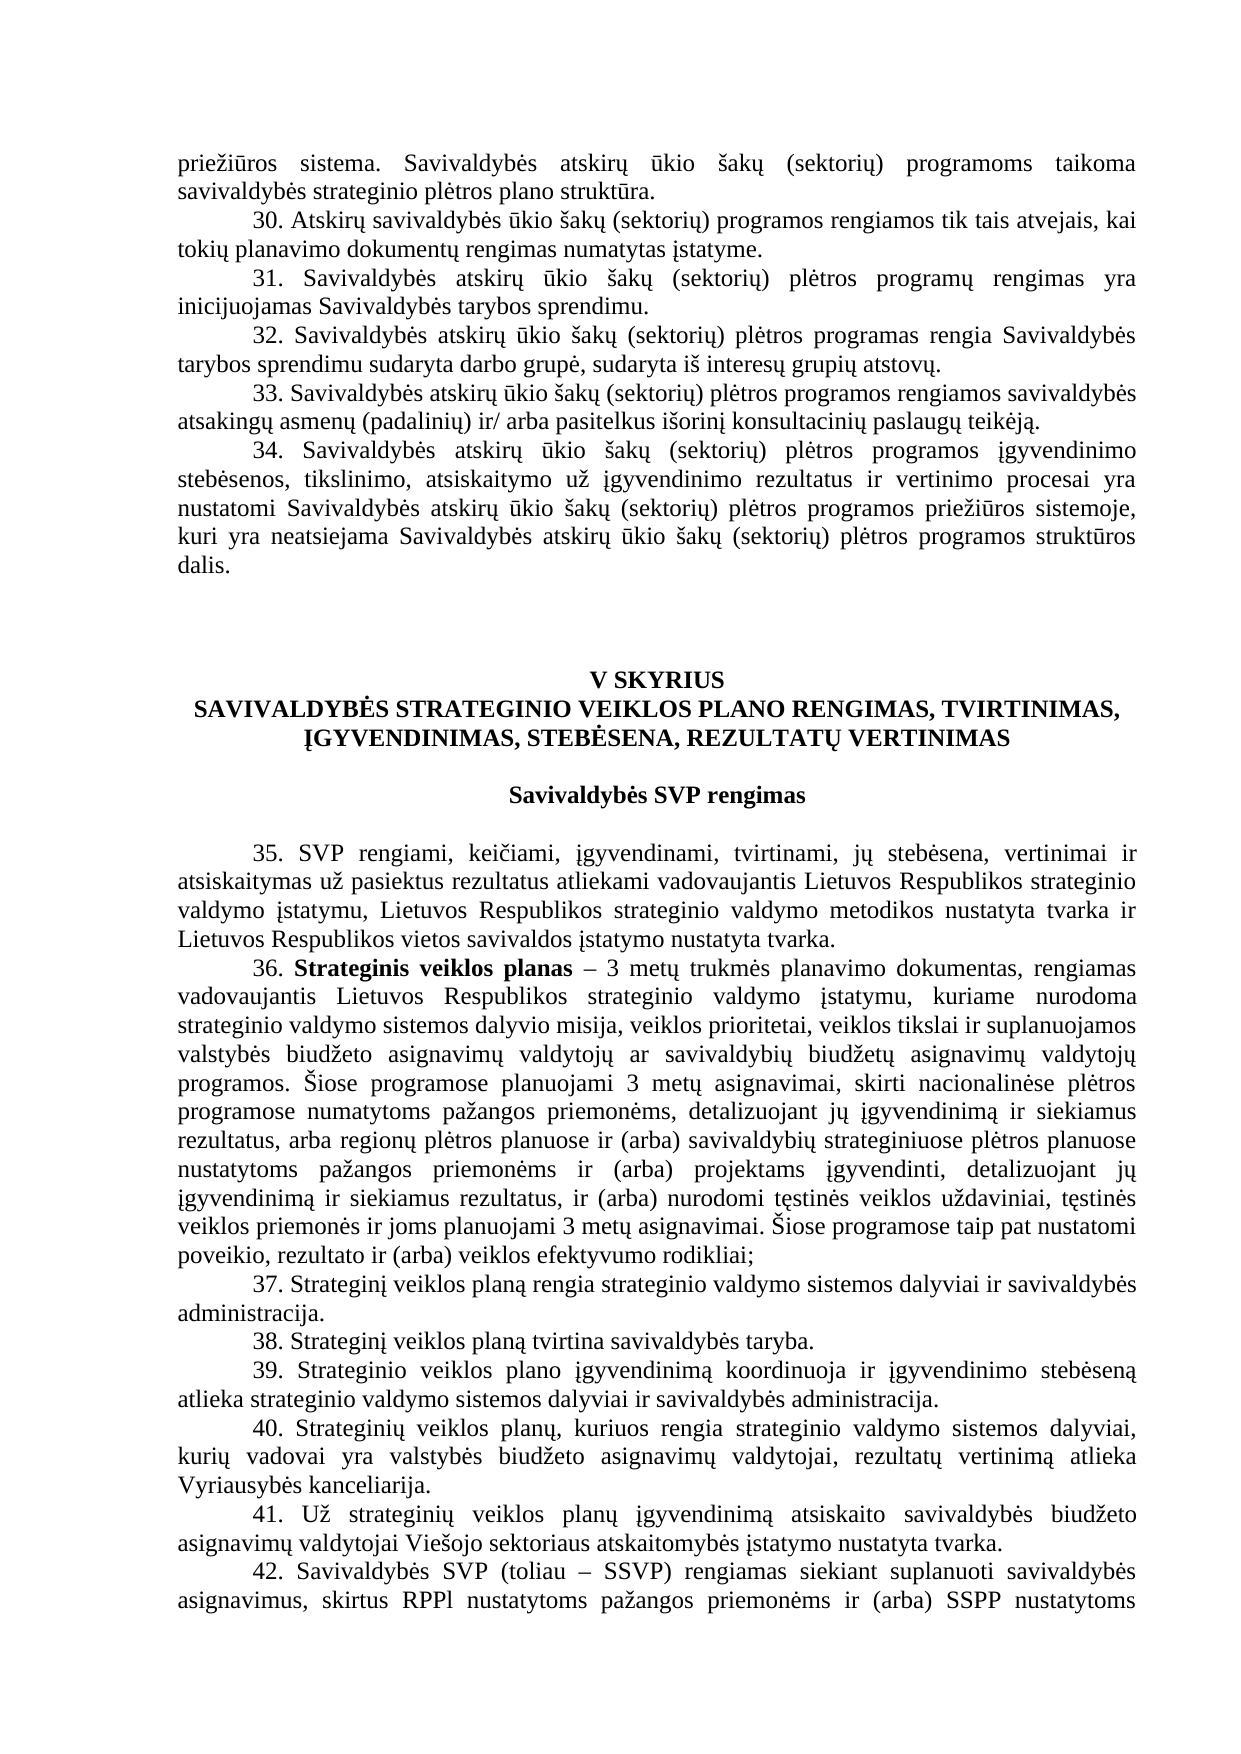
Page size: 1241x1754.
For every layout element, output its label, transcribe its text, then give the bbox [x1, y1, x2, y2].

text Savivaldybės SVP rengimas [177, 780, 1137, 809]
text 32. Savivaldybės atskirų ūkio šakų (sektorių) plėtros programas rengia Savivaldybės tarybos sprendimu sudaryta darbo grupė, sudaryta iš interesų grupių atstovų. [177, 320, 1137, 378]
text 40. Strateginių veiklos planų, kuriuos rengia strateginio valdymo sistemos dalyviai, kurių vadovai yra valstybės biudžeto asignavimų valdytojai, rezultatų vertinimą atlieka Vyriausybės kanceliarija. [177, 1413, 1137, 1499]
text 35. SVP rengiami, keičiami, įgyvendinami, tvirtinami, jų stebėsena, vertinimai ir atsiskaitymas už pasiektus rezultatus atliekami vadovaujantis Lietuvos Respublikos strateginio valdymo įstatymu, Lietuvos Respublikos strateginio valdymo metodikos nustatyta tvarka ir Lietuvos Respublikos vietos savivaldos įstatymo nustatyta tvarka. [177, 838, 1137, 953]
text V SKYRIUS [177, 665, 1137, 694]
text 38. Strateginį veiklos planą tvirtina savivaldybės taryba. [177, 1326, 1137, 1355]
text 36. Strateginis veiklos planas – 3 metų trukmės planavimo dokumentas, rengiamas vadovaujantis Lietuvos Respublikos strateginio valdymo įstatymu, kuriame nurodoma strateginio valdymo sistemos dalyvio misija, veiklos prioritetai, veiklos tikslai ir suplanuojamos valstybės biudžeto asignavimų valdytojų ar savivaldybių biudžetų asignavimų valdytojų programos. Šiose programose planuojami 3 metų asignavimai, skirti nacionalinėse plėtros programose numatytoms pažangos priemonėms, detalizuojant jų įgyvendinimą ir siekiamus rezultatus, arba regionų plėtros planuose ir (arba) savivaldybių strateginiuose plėtros planuose nustatytoms pažangos priemonėms ir (arba) projektams įgyvendinti, detalizuojant jų įgyvendinimą ir siekiamus rezultatus, ir (arba) nurodomi tęstinės veiklos uždaviniai, tęstinės veiklos priemonės ir joms planuojami 3 metų asignavimai. Šiose programose taip pat nustatomi poveikio, rezultato ir (arba) veiklos efektyvumo rodikliai; [177, 953, 1137, 1269]
text priežiūros sistema. Savivaldybės atskirų ūkio šakų (sektorių) programoms taikoma savivaldybės strateginio plėtros plano struktūra. [177, 148, 1137, 205]
text SAVIVALDYBĖS STRATEGINIO VEIKLOS PLANO RENGIMAS, TVIRTINIMAS, ĮGYVENDINIMAS, STEBĖSENA, REZULTATŲ VERTINIMAS [177, 694, 1137, 751]
text 30. Atskirų savivaldybės ūkio šakų (sektorių) programos rengiamos tik tais atvejais, kai tokių planavimo dokumentų rengimas numatytas įstatyme. [177, 205, 1137, 263]
text 34. Savivaldybės atskirų ūkio šakų (sektorių) plėtros programos įgyvendinimo stebėsenos, tikslinimo, atsiskaitymo už įgyvendinimo rezultatus ir vertinimo procesai yra nustatomi Savivaldybės atskirų ūkio šakų (sektorių) plėtros programos priežiūros sistemoje, kuri yra neatsiejama Savivaldybės atskirų ūkio šakų (sektorių) plėtros programos struktūros dalis. [177, 435, 1137, 579]
text 31. Savivaldybės atskirų ūkio šakų (sektorių) plėtros programų rengimas yra inicijuojamas Savivaldybės tarybos sprendimu. [177, 263, 1137, 320]
text 37. Strateginį veiklos planą rengia strateginio valdymo sistemos dalyviai ir savivaldybės administracija. [177, 1269, 1137, 1326]
text 33. Savivaldybės atskirų ūkio šakų (sektorių) plėtros programos rengiamos savivaldybės atsakingų asmenų (padalinių) ir/ arba pasitelkus išorinį konsultacinių paslaugų teikėją. [177, 378, 1137, 435]
text 41. Už strateginių veiklos planų įgyvendinimą atsiskaito savivaldybės biudžeto asignavimų valdytojai Viešojo sektoriaus atskaitomybės įstatymo nustatyta tvarka. [177, 1499, 1137, 1556]
text 42. Savivaldybės SVP (toliau – SSVP) rengiamas siekiant suplanuoti savivaldybės asignavimus, skirtus RPPl nustatytoms pažangos priemonėms ir (arba) SSPP nustatytoms [177, 1556, 1137, 1614]
text 39. Strateginio veiklos plano įgyvendinimą koordinuoja ir įgyvendinimo stebėseną atlieka strateginio valdymo sistemos dalyviai ir savivaldybės administracija. [177, 1355, 1137, 1413]
